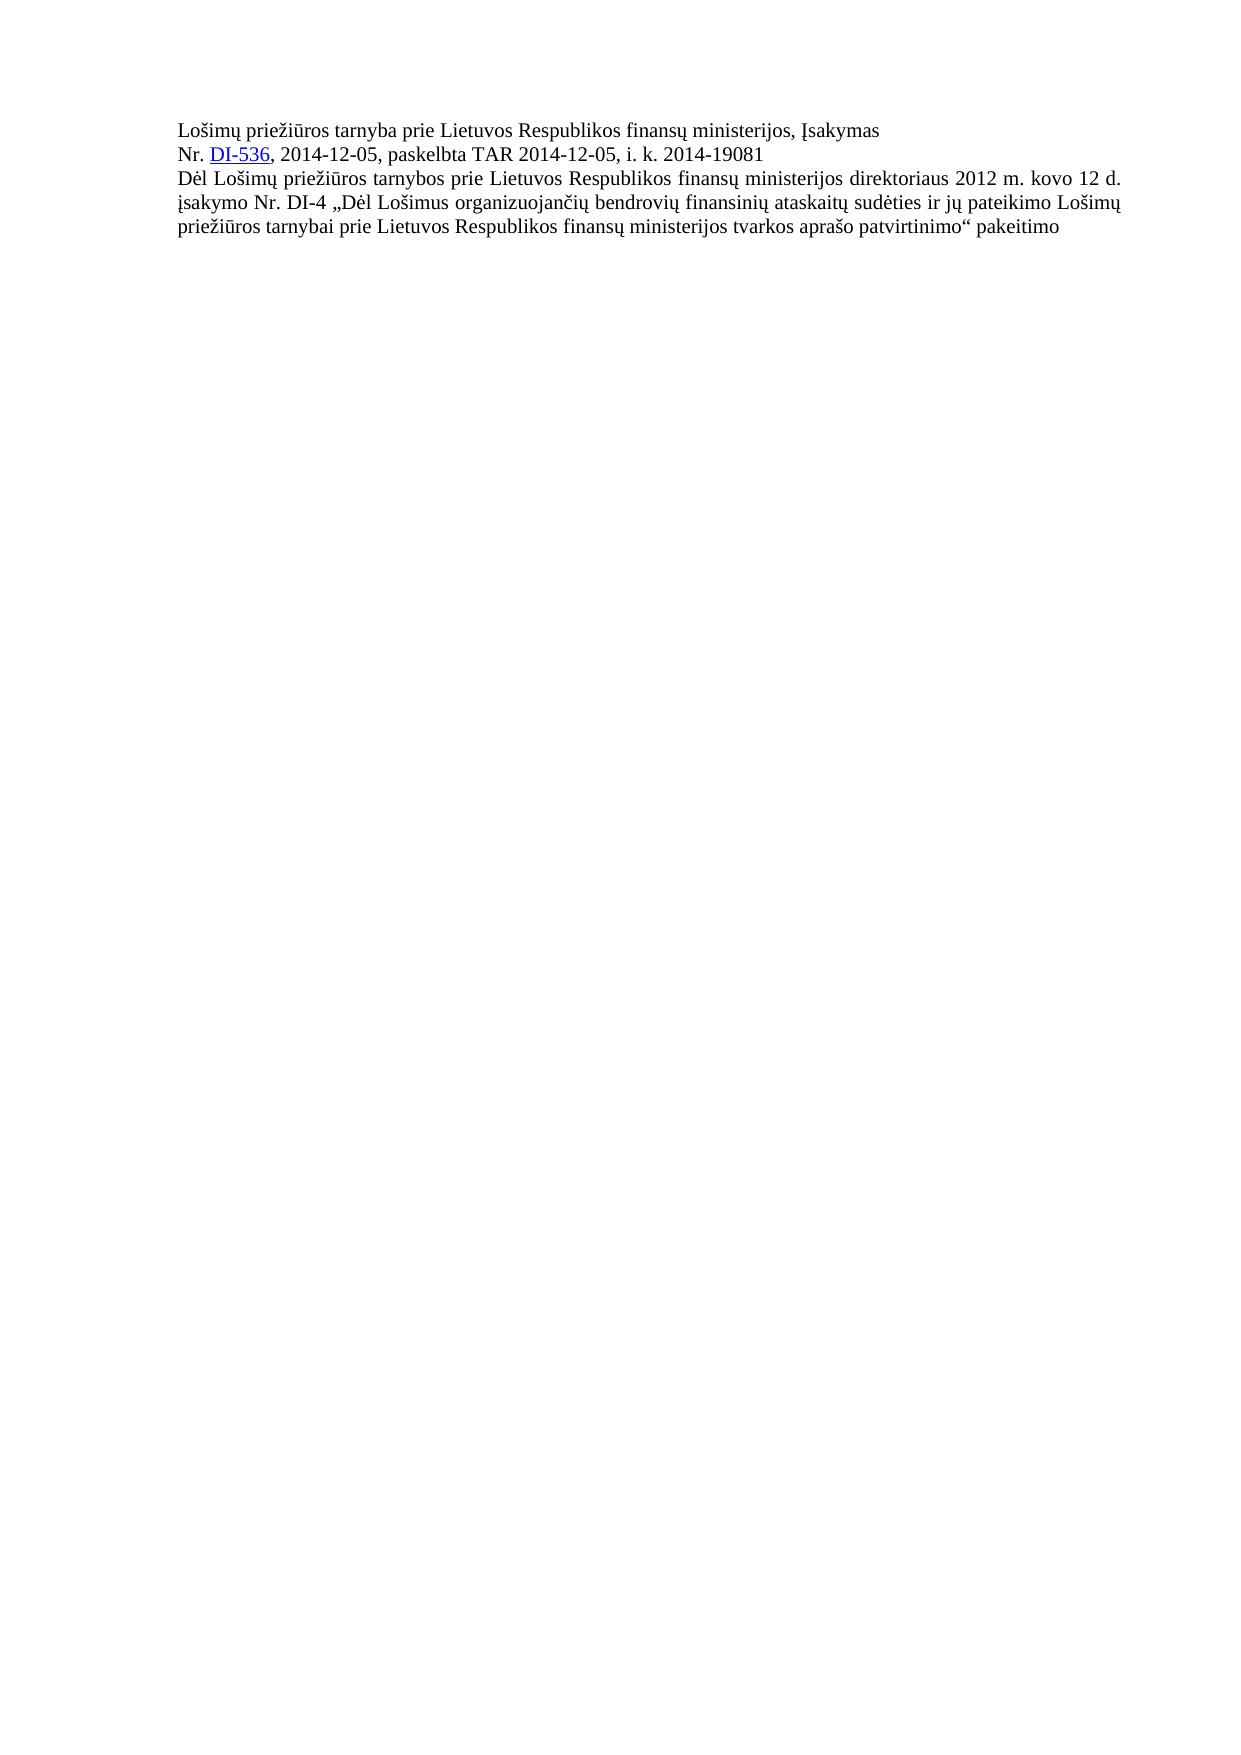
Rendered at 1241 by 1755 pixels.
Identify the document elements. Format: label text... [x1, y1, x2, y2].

text Nr. DI-536, 2014-12-05, paskelbta TAR 2014-12-05, i. k. 2014-19081 [177, 142, 1122, 166]
text Lošimų priežiūros tarnyba prie Lietuvos Respublikos finansų ministerijos, Įsakymas [177, 118, 1122, 142]
text Dėl Lošimų priežiūros tarnybos prie Lietuvos Respublikos finansų ministerijos direktoriaus 2012 m. kovo 12 d. įsakymo Nr. DI-4 „Dėl Lošimus organizuojančių bendrovių finansinių ataskaitų sudėties ir jų pateikimo Lošimų priežiūros tarnybai prie Lietuvos Respublikos finansų ministerijos tvarkos aprašo patvirtinimo“ pakeitimo [177, 166, 1122, 238]
